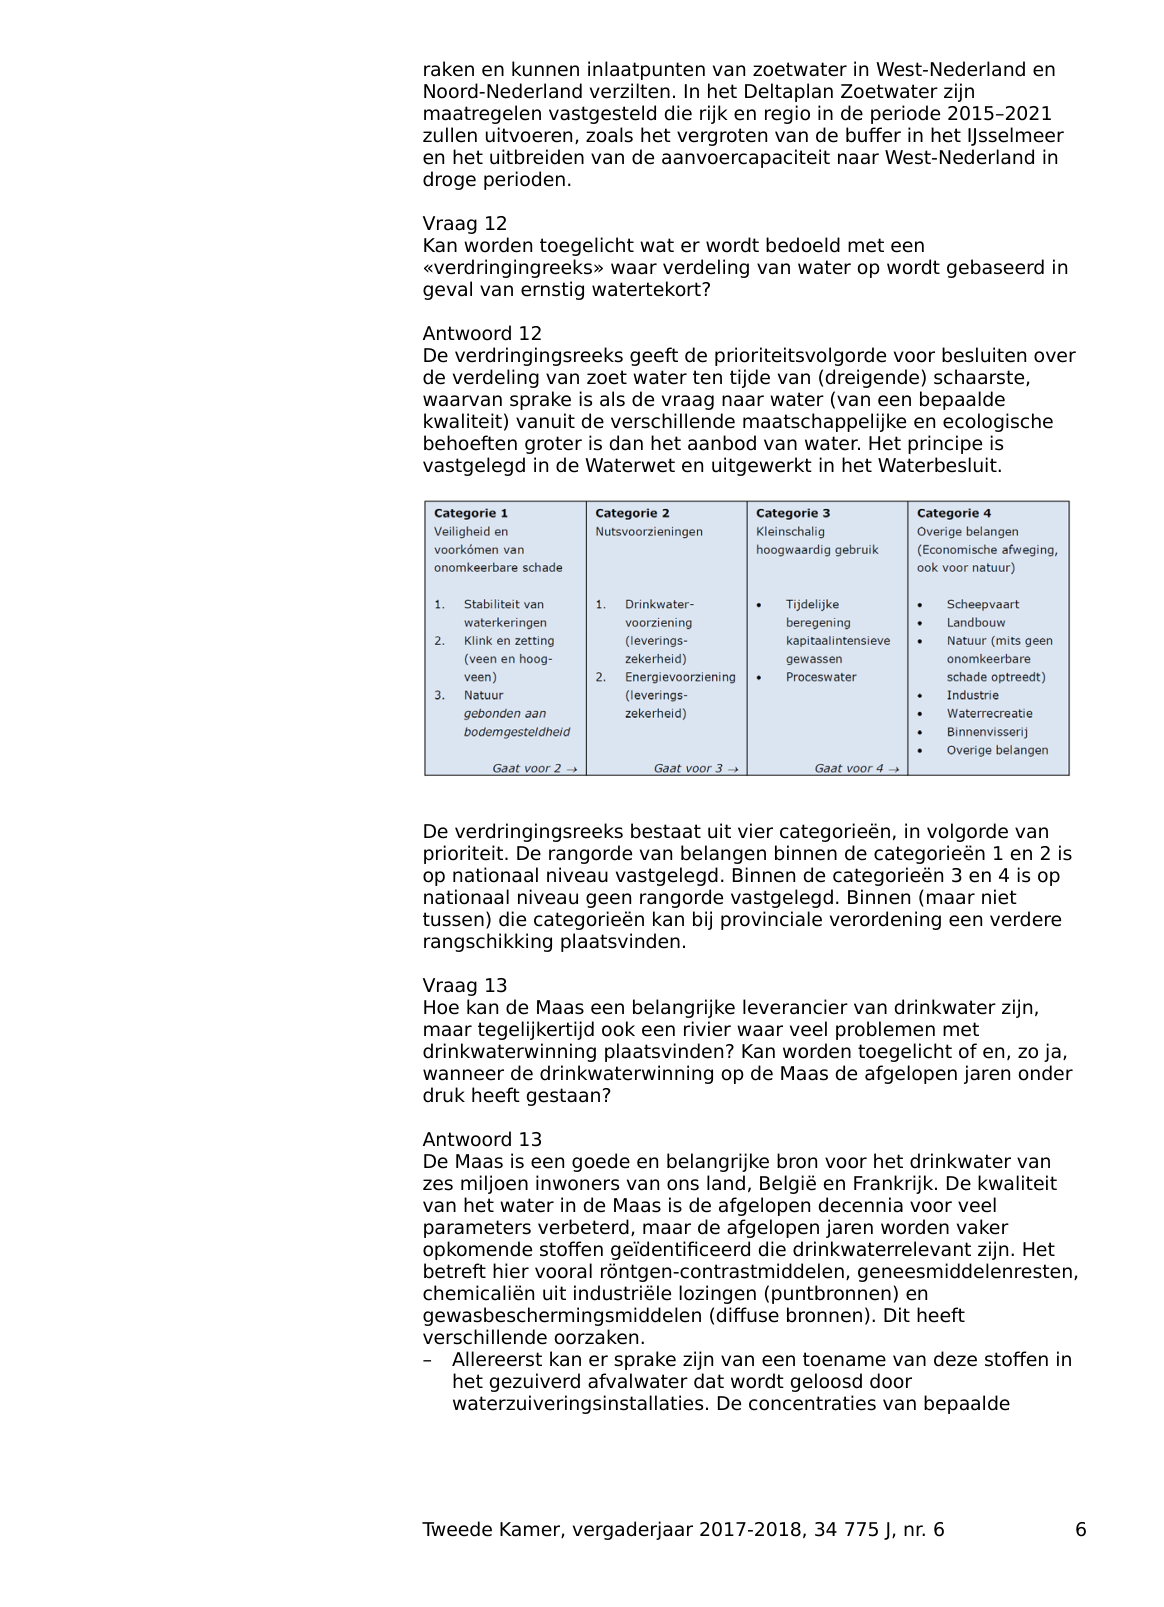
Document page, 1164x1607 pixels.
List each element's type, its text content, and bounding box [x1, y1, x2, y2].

text raken en kunnen inlaatpunten van zoetwater in West-Nederland en Noord-Nederland verzilten. In het Deltaplan Zoetwater zijn maatregelen vastgesteld die rijk en regio in de periode 2015–2021 zullen uitvoeren, zoals het vergroten van de buffer in het IJsselmeer en het uitbreiden van de aanvoercapaciteit naar West-Nederland in droge perioden. [422, 59, 1087, 191]
text De Maas is een goede en belangrijke bron voor het drinkwater van zes miljoen inwoners van ons land, België en Frankrijk. De kwaliteit van het water in de Maas is de afgelopen decennia voor veel parameters verbeterd, maar de afgelopen jaren worden vaker opkomende stoffen geïdentificeerd die drinkwaterrelevant zijn. Het betreft hier vooral röntgen-contrastmiddelen, geneesmiddelenresten, chemicaliën uit industriële lozingen (puntbronnen) en gewasbeschermingsmiddelen (diffuse bronnen). Dit heeft verschillende oorzaken. [422, 1151, 1087, 1349]
text Vraag 13 [422, 975, 1087, 997]
text Vraag 12 [422, 213, 1087, 235]
text De verdringingsreeks geeft de prioriteitsvolgorde voor besluiten over de verdeling van zoet water ten tijde van (dreigende) schaarste, waarvan sprake is als de vraag naar water (van een bepaalde kwaliteit) vanuit de verschillende maatschappelijke en ecologische behoeften groter is dan het aanbod van water. Het principe is vastgelegd in de Waterwet en uitgewerkt in het Waterbesluit. [422, 345, 1087, 477]
picture [422, 499, 1072, 777]
text De verdringingsreeks bestaat uit vier categorieën, in volgorde van prioriteit. De rangorde van belangen binnen de categorieën 1 en 2 is op nationaal niveau vastgelegd. Binnen de categorieën 3 en 4 is op nationaal niveau geen rangorde vastgelegd. Binnen (maar niet tussen) die categorieën kan bij provinciale verordening een verdere rangschikking plaatsvinden. [422, 821, 1087, 953]
text Antwoord 13 [422, 1129, 1087, 1151]
text Kan worden toegelicht wat er wordt bedoeld met een «verdringingreeks» waar verdeling van water op wordt gebaseerd in geval van ernstig watertekort? [422, 235, 1087, 301]
text – Allereerst kan er sprake zijn van een toename van deze stoffen in het gezuiverd afvalwater dat wordt geloosd door waterzuiveringsinstallaties. De concentraties van bepaalde [422, 1349, 1087, 1415]
text Hoe kan de Maas een belangrijke leverancier van drinkwater zijn, maar tegelijkertijd ook een rivier waar veel problemen met drinkwaterwinning plaatsvinden? Kan worden toegelicht of en, zo ja, wanneer de drinkwaterwinning op de Maas de afgelopen jaren onder druk heeft gestaan? [422, 997, 1087, 1107]
text Antwoord 12 [422, 323, 1087, 345]
